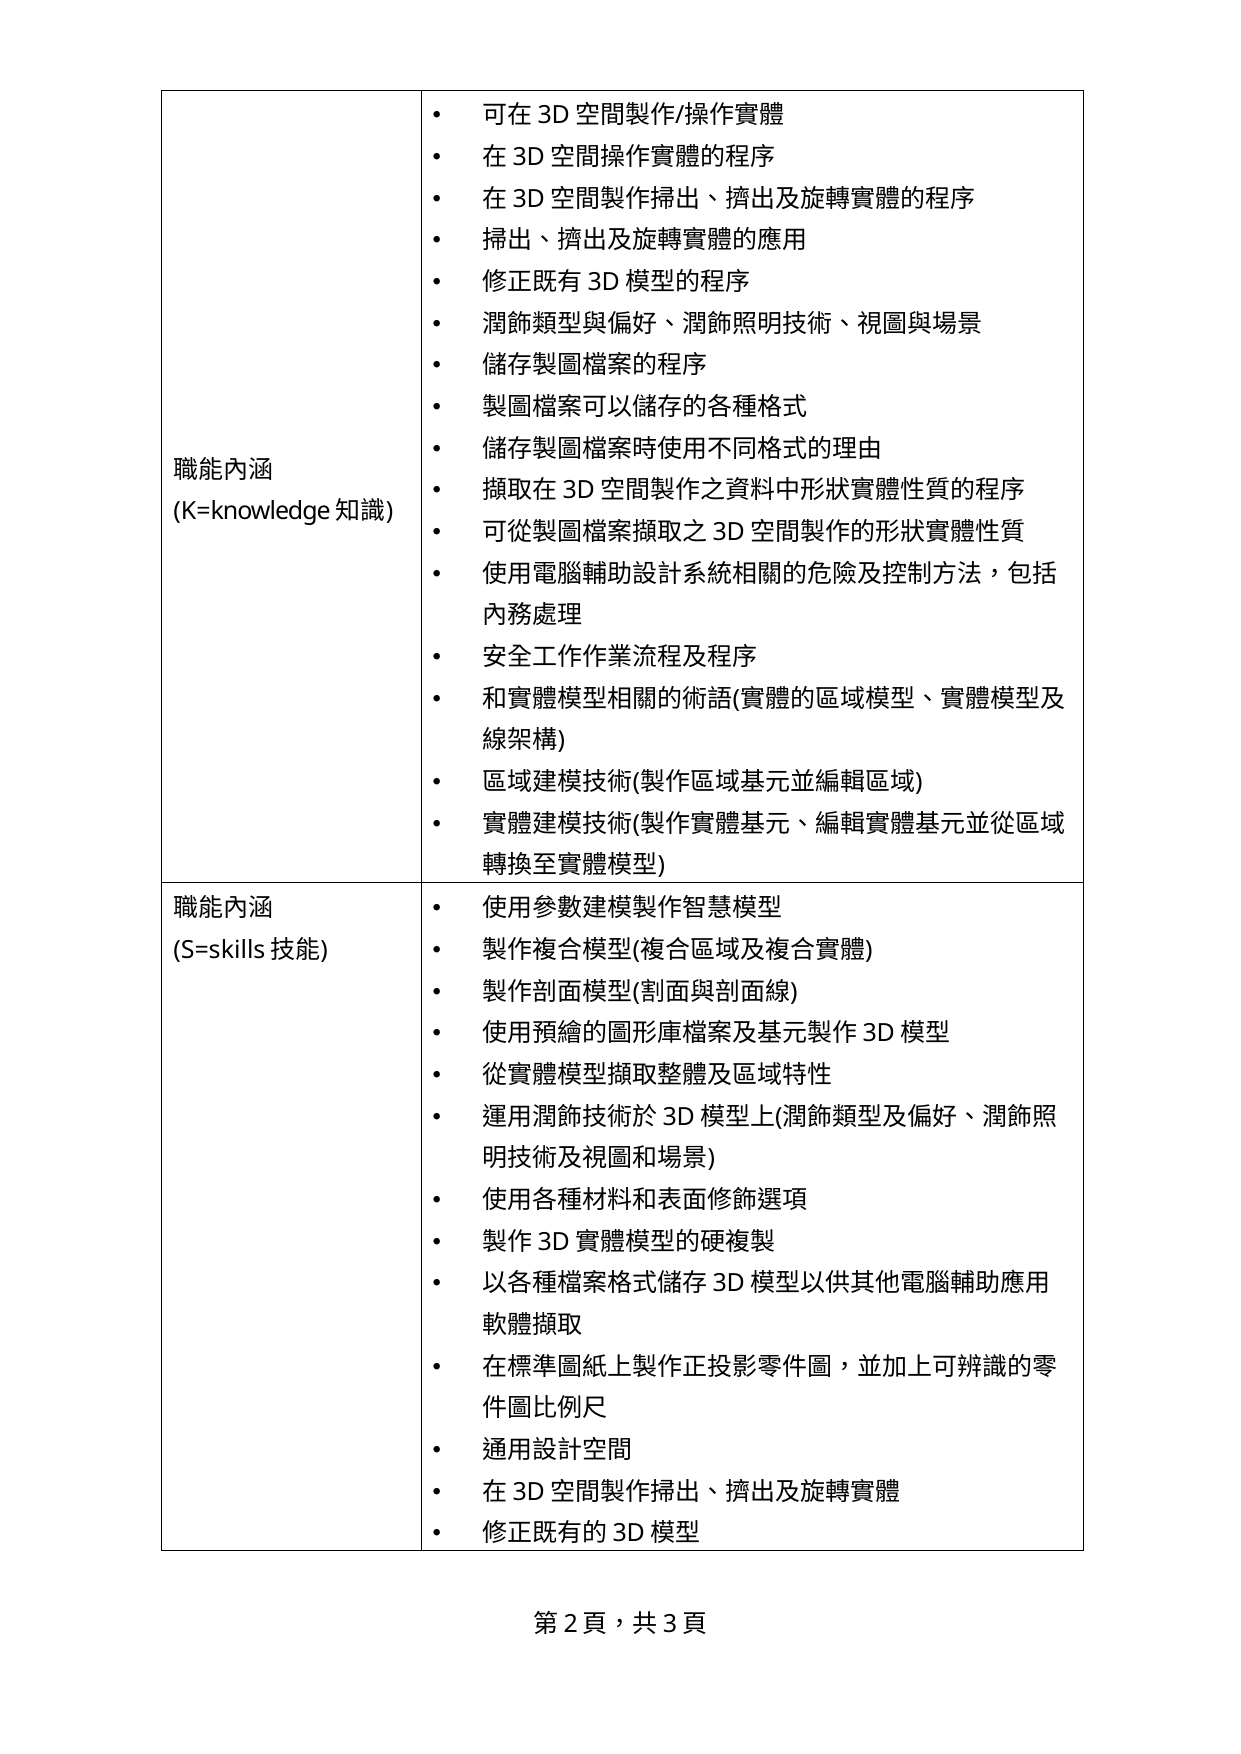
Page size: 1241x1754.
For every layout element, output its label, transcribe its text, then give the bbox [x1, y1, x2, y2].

table_cell 使用參數建模製作智慧模型 製作複合模型(複合區域及複合實體) 製作剖面模型(割面與剖面線) 使用預繪的圖形庫檔案及基元製作3D模型 從實體模型擷取整體及區域特性 運用潤飾技術於3D模型上(潤飾類型及偏好、潤飾照明技術及視圖和場景) 使用各種材料和表面修飾選項 製作3D實體模型的硬複製 以各種檔案格式儲存3D模型以供其他電腦輔助應用軟體擷取 在標準圖紙上製作正投影零件圖，並加上可辨識的零件圖比例尺 通用設計空間 在3D空間製作掃出、擠出及旋轉實體 修正既有的3D模型 以適當格式儲存製圖檔案 從製圖檔案擷取在三維空間中創建模型的實體性質，以符合工作要求 [422, 883, 1083, 1550]
table_cell 職能內涵 (S=skills技能) [162, 883, 421, 1550]
table_cell 可在3D空間製作/操作實體 在3D空間操作實體的程序 在3D空間製作掃出、擠出及旋轉實體的程序 掃出、擠出及旋轉實體的應用 修正既有3D模型的程序 潤飾類型與偏好、潤飾照明技術、視圖與場景 儲存製圖檔案的程序 製圖檔案可以儲存的各種格式 儲存製圖檔案時使用不同格式的理由 擷取在3D空間製作之資料中形狀實體性質的程序 可從製圖檔案擷取之3D空間製作的形狀實體性質 使用電腦輔助設計系統相關的危險及控制方法，包括內務處理 安全工作作業流程及程序 和實體模型相關的術語(實體的區域模型、實體模型及線架構) 區域建模技術(製作區域基元並編輯區域) 實體建模技術(製作實體基元、編輯實體基元並從區域轉換至實體模型) [422, 91, 1083, 882]
table_cell 職能內涵 (K=knowledge知識) [162, 91, 421, 882]
